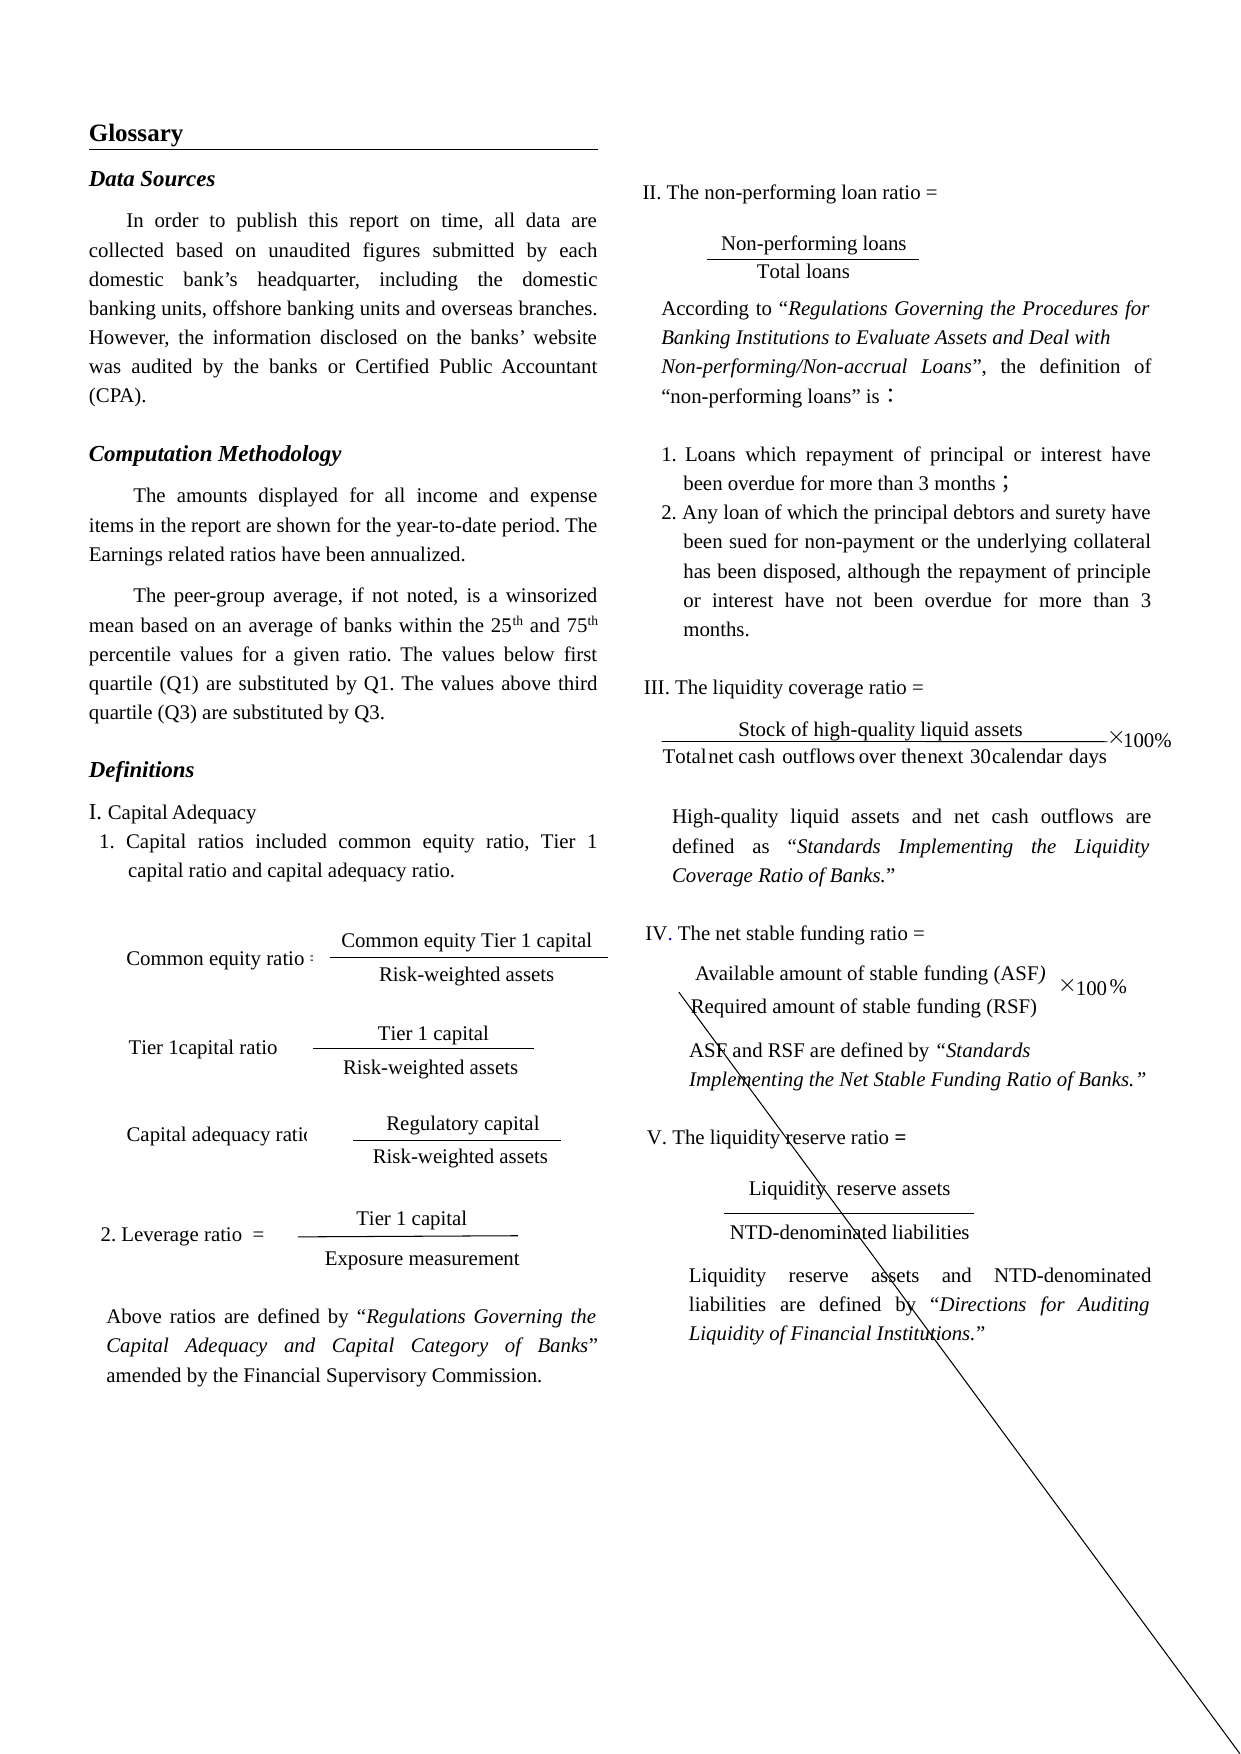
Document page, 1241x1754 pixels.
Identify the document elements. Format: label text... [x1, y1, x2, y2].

text 1. Loans which repayment of principal or interest have been overdue for more than 3 months； [661, 438, 1152, 496]
subtitle Definitions [89, 754, 598, 784]
text Exposure measurement [290, 1246, 528, 1270]
text V. The liquidity reserve ratio = [776, 1121, 1152, 1151]
subtitle Computation Methodology [89, 438, 598, 467]
text 2. Any loan of which the principal debtors and surety have been sued for non-payment or the underlying collateral has been disposed, although the repayment of principle or interest have not been overdue for more than 3 months. [661, 496, 1152, 642]
text Capital adequacy ratio = [126, 1103, 613, 1183]
text High-quality liquid assets and net cash outflows are defined as “Standards Implementing the Liquidity Coverage Ratio of Banks.” [672, 801, 1152, 888]
text III. The liquidity coverage ratio = [644, 671, 1152, 701]
text Above ratios are defined by “Regulations Governing the Capital Adequacy and Capital Category of Banks” amended by the Financial Supervisory Commission. [106, 1300, 598, 1388]
text The peer-group average, if not noted, is a winsorized mean based on an average of banks within the 25th and 75th percentile values for a given ratio. The values below first quartile (Q1) are substituted by Q1. The values above third quartile (Q3) are substituted by Q3. [89, 579, 598, 725]
text Non-performing loans [673, 223, 933, 257]
subtitle I. Capital Adequacy [89, 796, 598, 825]
text According to “Regulations Governing the Procedures for Banking Institutions to Evaluate Assets and Deal with [661, 292, 1152, 351]
text Tier 1 capital [292, 1021, 569, 1045]
text ASF and RSF are defined by “Standards Implementing the Net Stable Funding Ratio of Banks.” [712, 1034, 1152, 1092]
text Risk-weighted assets [322, 1144, 598, 1168]
text IV. The net stable funding ratio = [645, 917, 1152, 946]
text Tier 1capital ratio = [128, 1013, 598, 1098]
text Non-performing/Non-accrual Loans”, the definition of “non-performing loans” is： [661, 351, 1152, 409]
text V. The liquidity reserve ratio = [647, 1121, 794, 1151]
text Risk-weighted assets [292, 1055, 569, 1079]
text Regulatory capital [322, 1110, 598, 1134]
text Risk-weighted assets [328, 962, 605, 986]
text 2. Leverage ratio = [100, 1198, 598, 1279]
text Glossary [89, 118, 598, 149]
text NTD-denominated liabilities [844, 1213, 988, 1246]
text Data Sources [89, 163, 598, 192]
text 1. Capital ratios included common equity ratio, Tier 1 capital ratio and capital adequacy ratio. [99, 825, 598, 884]
text The amounts displayed for all income and expense items in the report are shown for the year-to-date period. The Earnings related ratios have been annualized. [89, 479, 598, 567]
text ASF and RSF are defined by “Standards Implementing the Net Stable Funding Ratio of Banks.” [689, 1034, 750, 1092]
text Common equity ratio = [126, 942, 313, 971]
text NTD-denominated liabilities [711, 1213, 864, 1246]
text Total loans [673, 257, 933, 279]
text In order to publish this report on time, all data are collected based on unaudited figures submitted by each domestic bank’s headquarter, including the domestic banking units, offshore banking units and overseas branches. However, the information disclosed on the banks’ website was audited by the banks or Certified Public Accountant (CPA). [89, 204, 598, 409]
text Liquidity reserve assets and NTD-denominated liabilities are defined by “Directions for Auditing Liquidity of Financial Institutions.” [877, 1259, 1152, 1346]
text Liquidity reserve assets [816, 1176, 988, 1200]
text Common equity Tier 1 capital [328, 928, 605, 952]
text Tier 1 capital [290, 1206, 528, 1230]
text Liquidity reserve assets and NTD-denominated liabilities are defined by “Directions for Auditing Liquidity of Financial Institutions.” [689, 1259, 938, 1346]
text Liquidity reserve assets [711, 1176, 830, 1200]
subtitle II. The non-performing loan ratio = [642, 176, 1152, 206]
